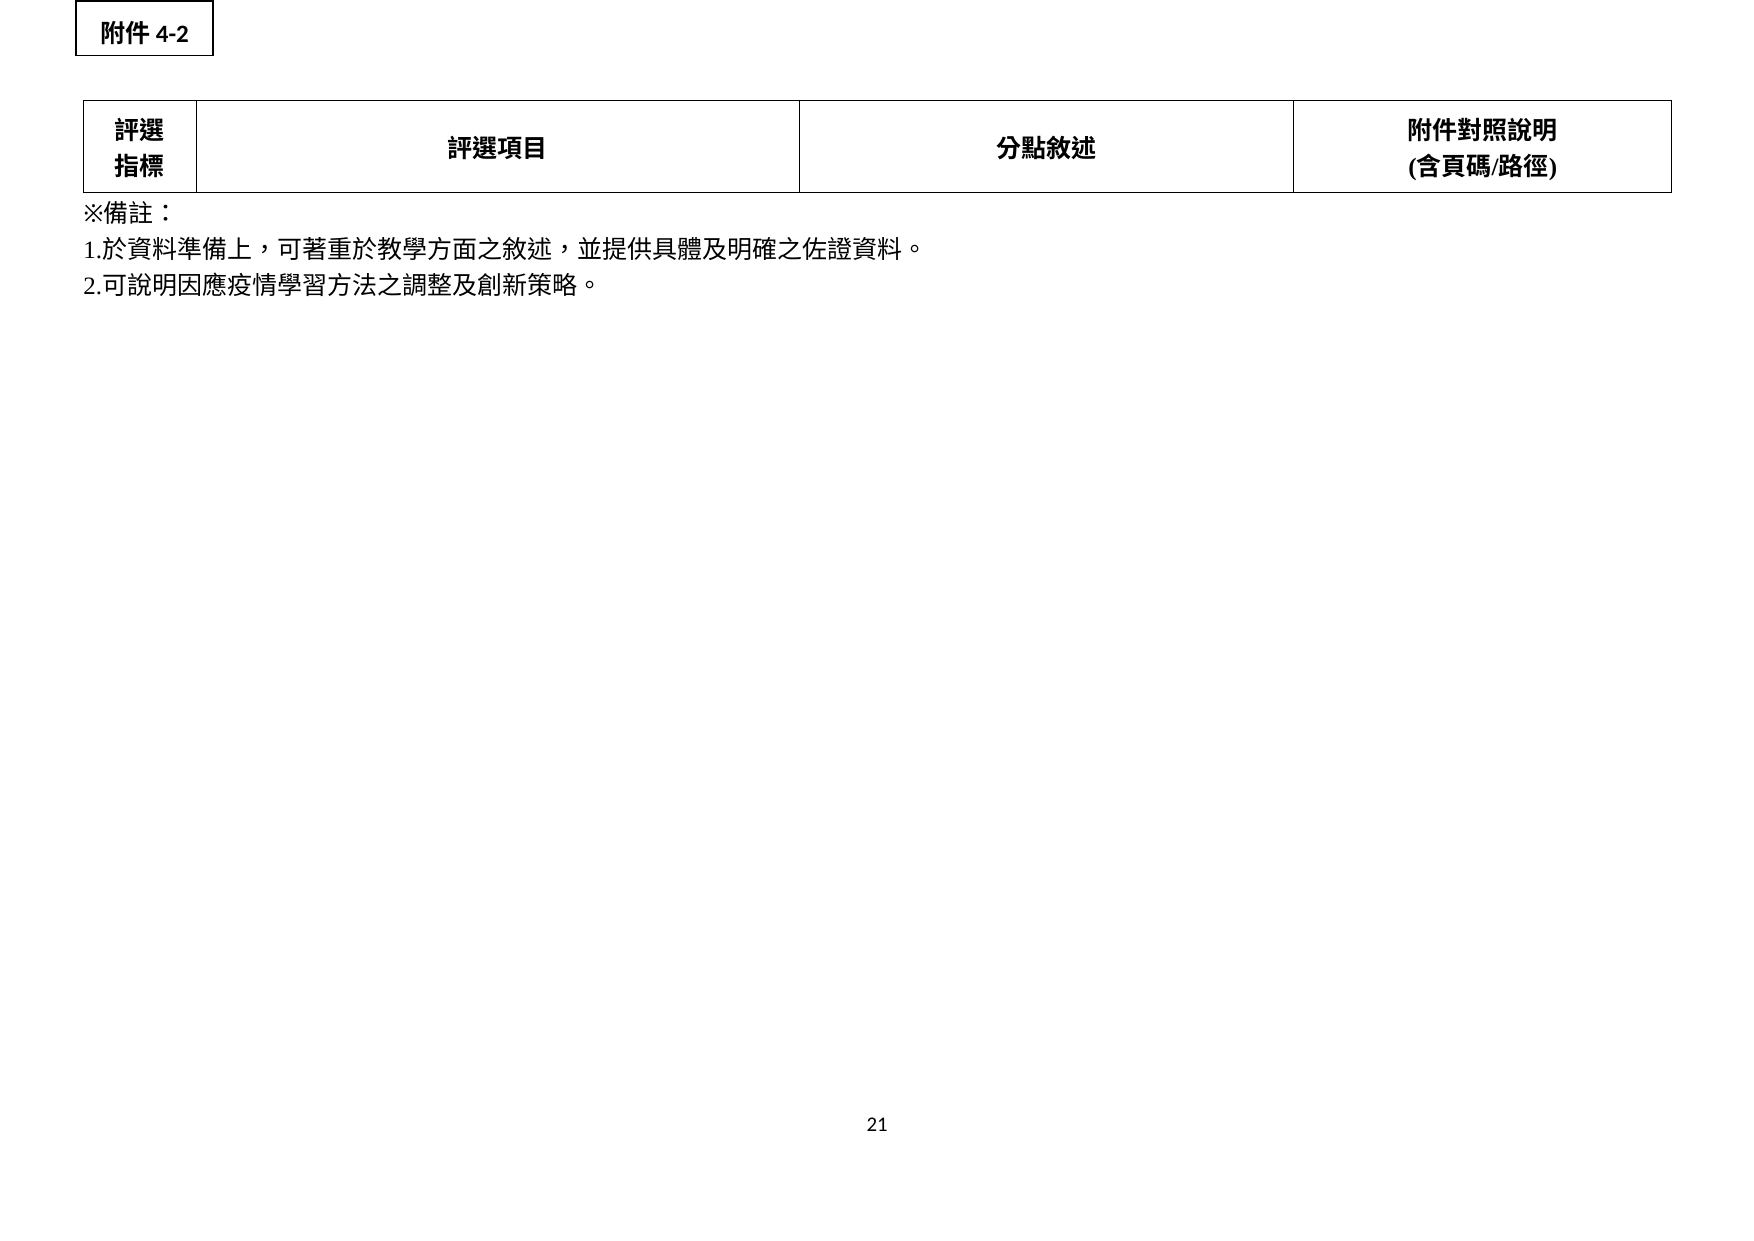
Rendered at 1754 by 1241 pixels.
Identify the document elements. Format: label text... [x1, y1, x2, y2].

table_header 評選項目 [197, 101, 799, 192]
table_header 評選 指標 [77, 2, 212, 55]
table_header 附件對照說明 (含頁碼/路徑) [1294, 101, 1671, 192]
table_header 評選 指標 [84, 101, 196, 192]
table_header 分點敘述 [800, 101, 1293, 192]
table_cell ※備註： 1.於資料準備上，可著重於教學方面之敘述，並提供具體及明確之佐證資料。 2.可說明因應疫情學習方法之調整及創新策略。 [83, 193, 1671, 302]
